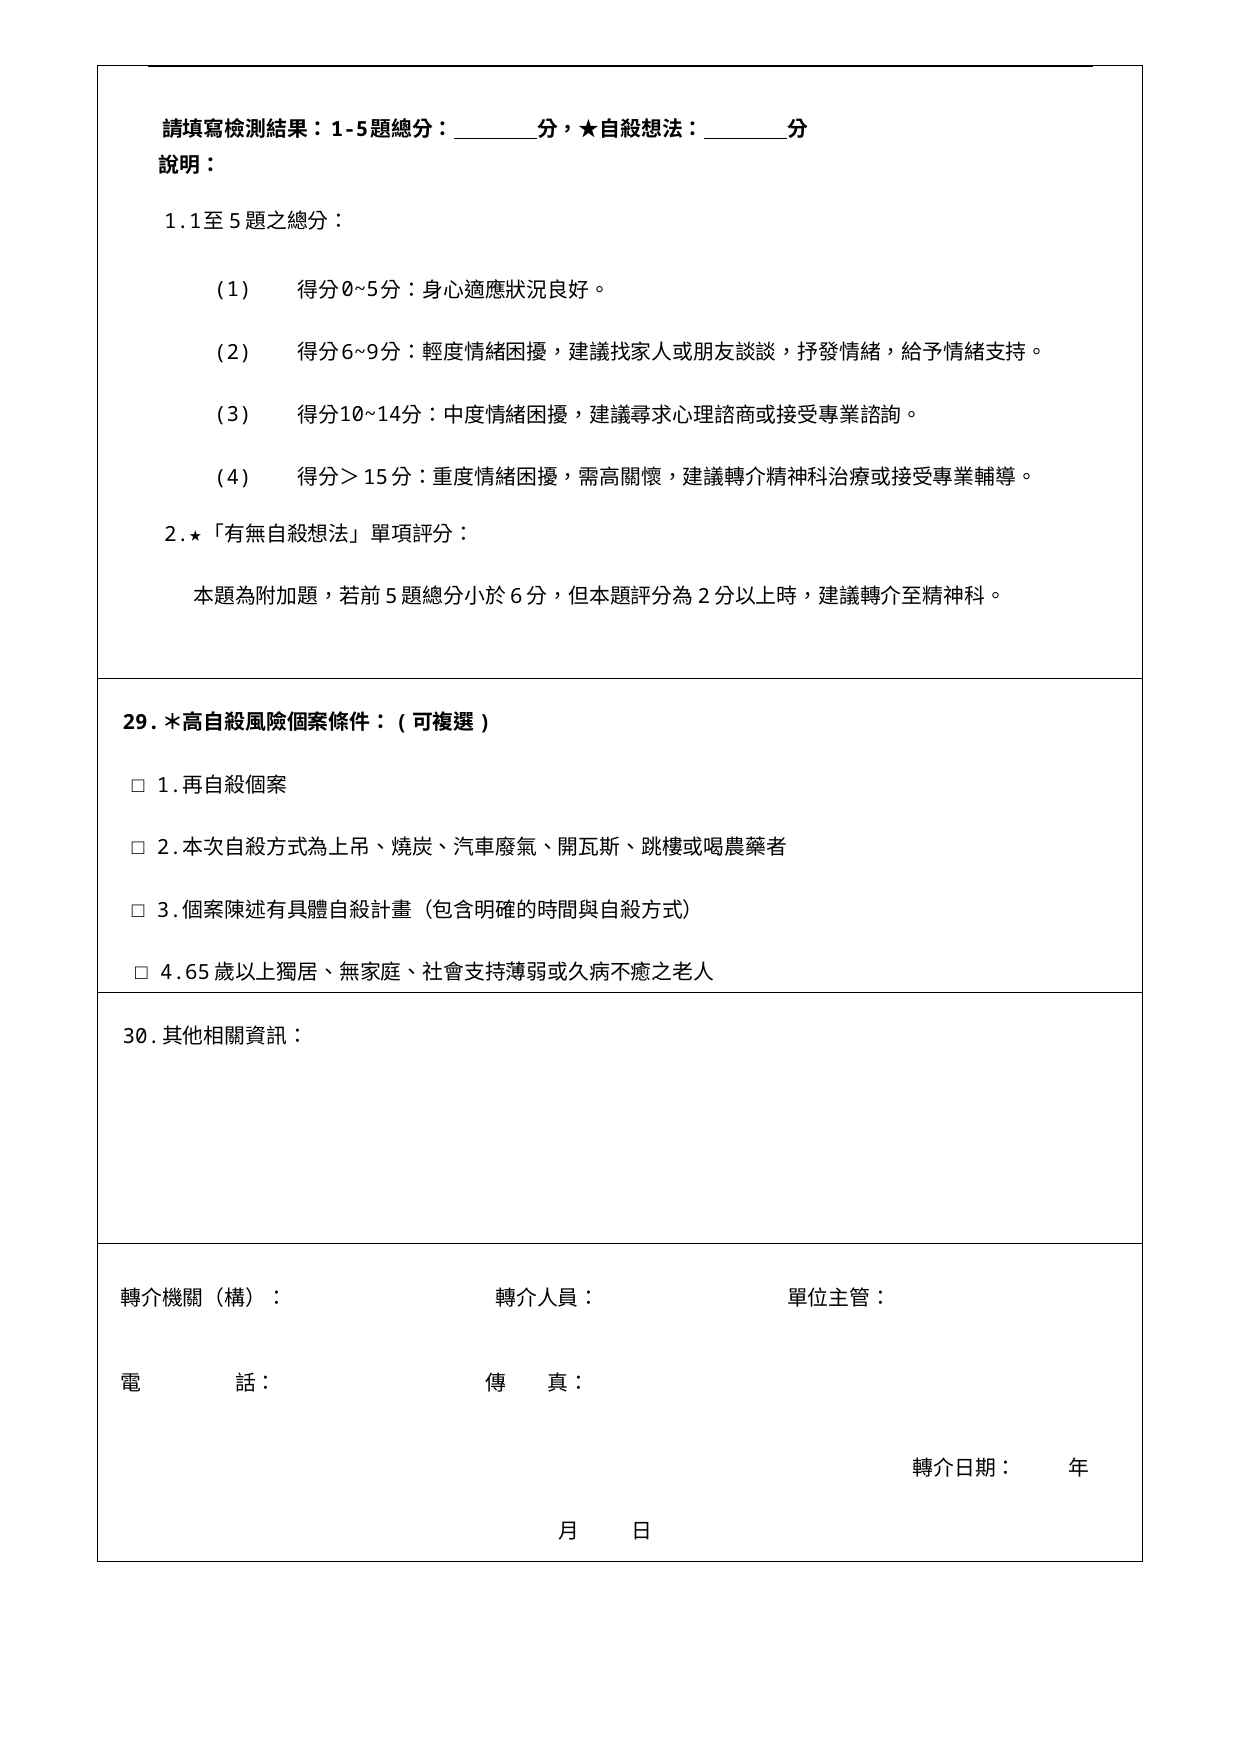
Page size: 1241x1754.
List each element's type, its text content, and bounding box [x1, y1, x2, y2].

table_cell 請填寫檢測結果：1-5題總分： 分，★自殺想法： 分 說明： 1.1至5題之總分： 得分0~5分：身心適應狀況良好。 得分6~9分：輕度情緒困擾，建議找家人或朋友談談，抒發情緒，給予情緒支持。 得分10~14分：中度情緒困擾，建議尋求心理諮商或接受專業諮詢。 得分＞15分：重度情緒困擾，需高關懷，建議轉介精神科治療或接受專業輔導。 2.★「有無自殺想法」單項評分： 本題為附加題，若前5題總分小於6分，但本題評分為2分以上時，建議轉介至精神科。 [148, 67, 1093, 616]
table_cell 轉介機關（構）： 轉介人員： 單位主管： 電 話： 傳 真： 轉介日期： 年 月 日 [98, 1244, 1142, 1561]
table_cell 30.其他相關資訊： [98, 993, 1142, 1243]
table_cell 29.＊高自殺風險個案條件：(可複選) □ 1.再自殺個案 □ 2.本次自殺方式為上吊、燒炭、汽車廢氣、開瓦斯、跳樓或喝農藥者 □ 3.個案陳述有具體自殺計畫（包含明確的時間與自殺方式） □ 4.65歲以上獨居、無家庭、社會支持薄弱或久病不癒之老人 [98, 679, 1142, 992]
table_cell [98, 66, 1142, 678]
